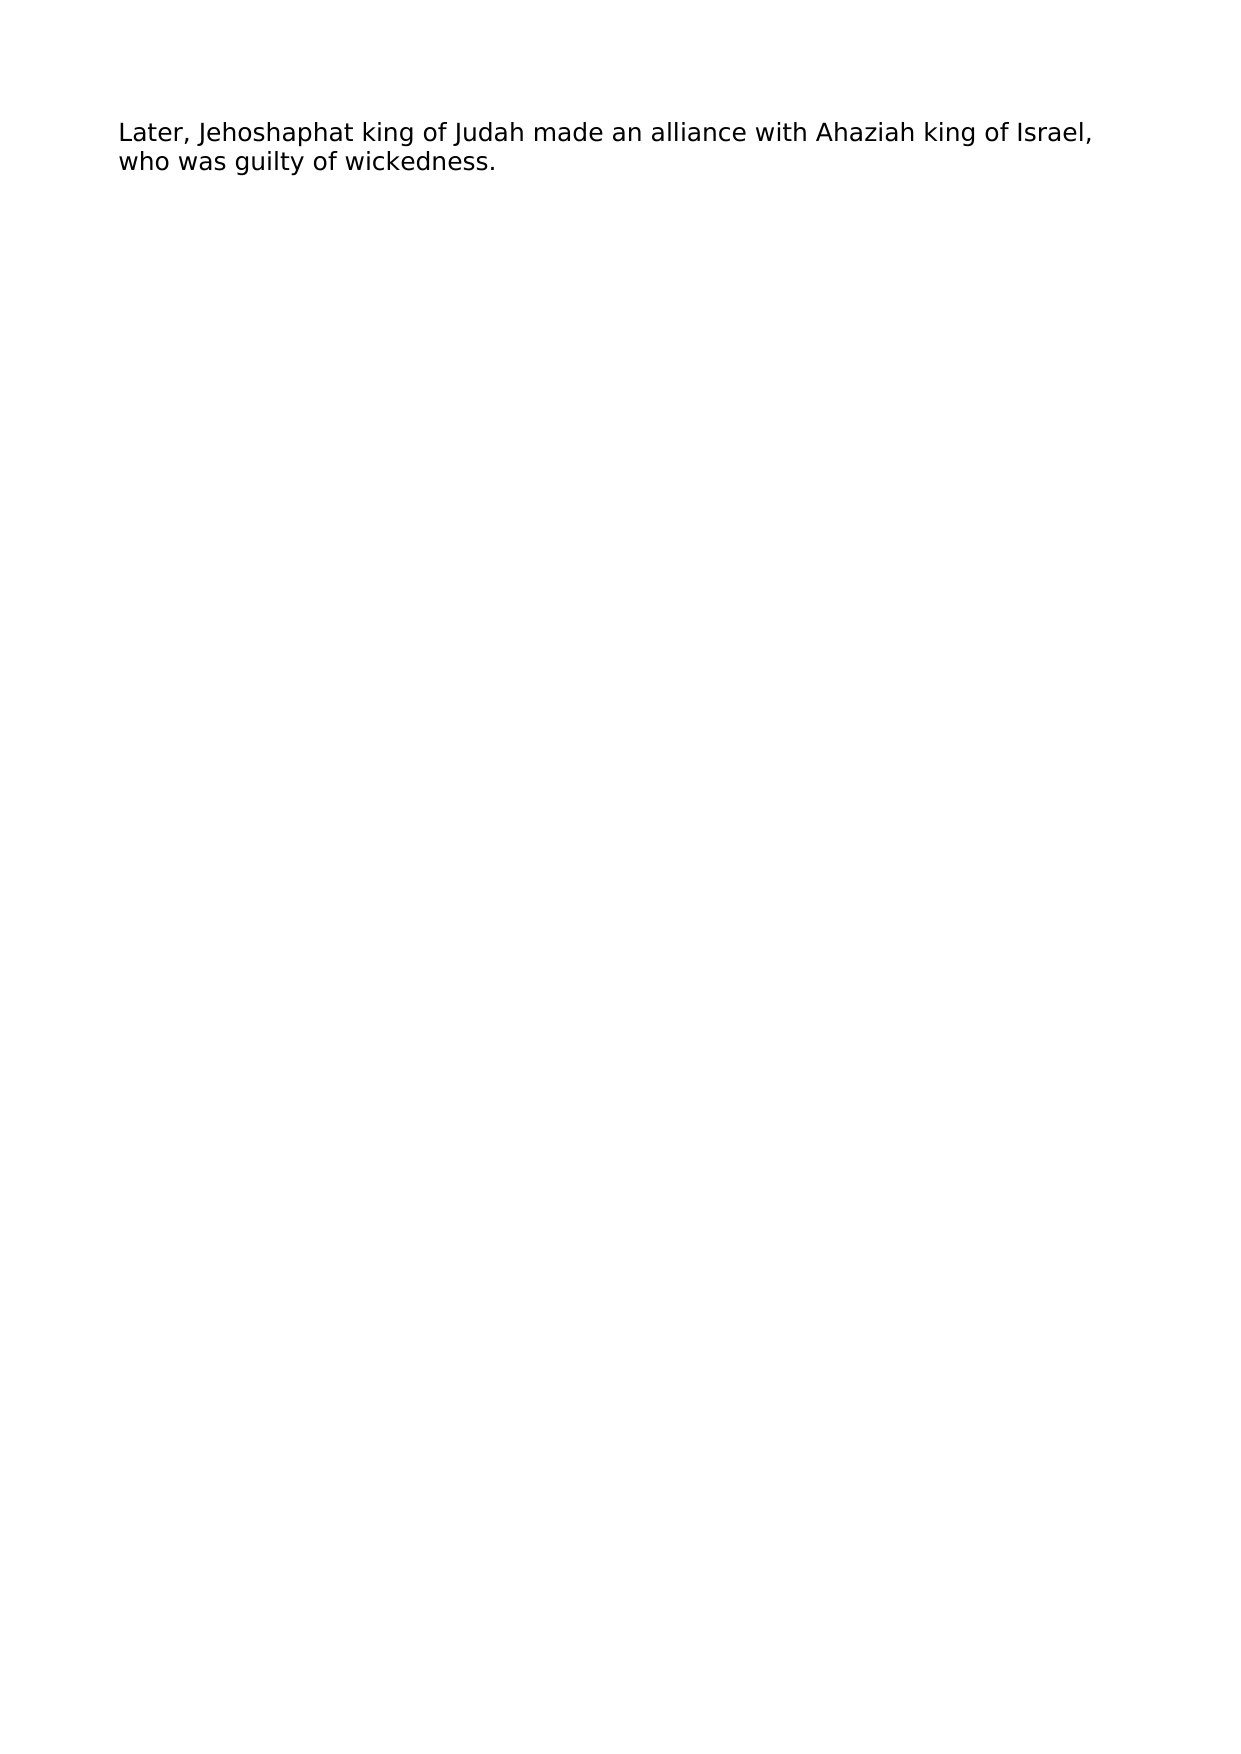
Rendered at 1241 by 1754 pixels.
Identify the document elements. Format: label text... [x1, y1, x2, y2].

text Later, Jehoshaphat king of Judah made an alliance with Ahaziah king of Israel, who was guilty of wickedness. [118, 118, 1122, 176]
